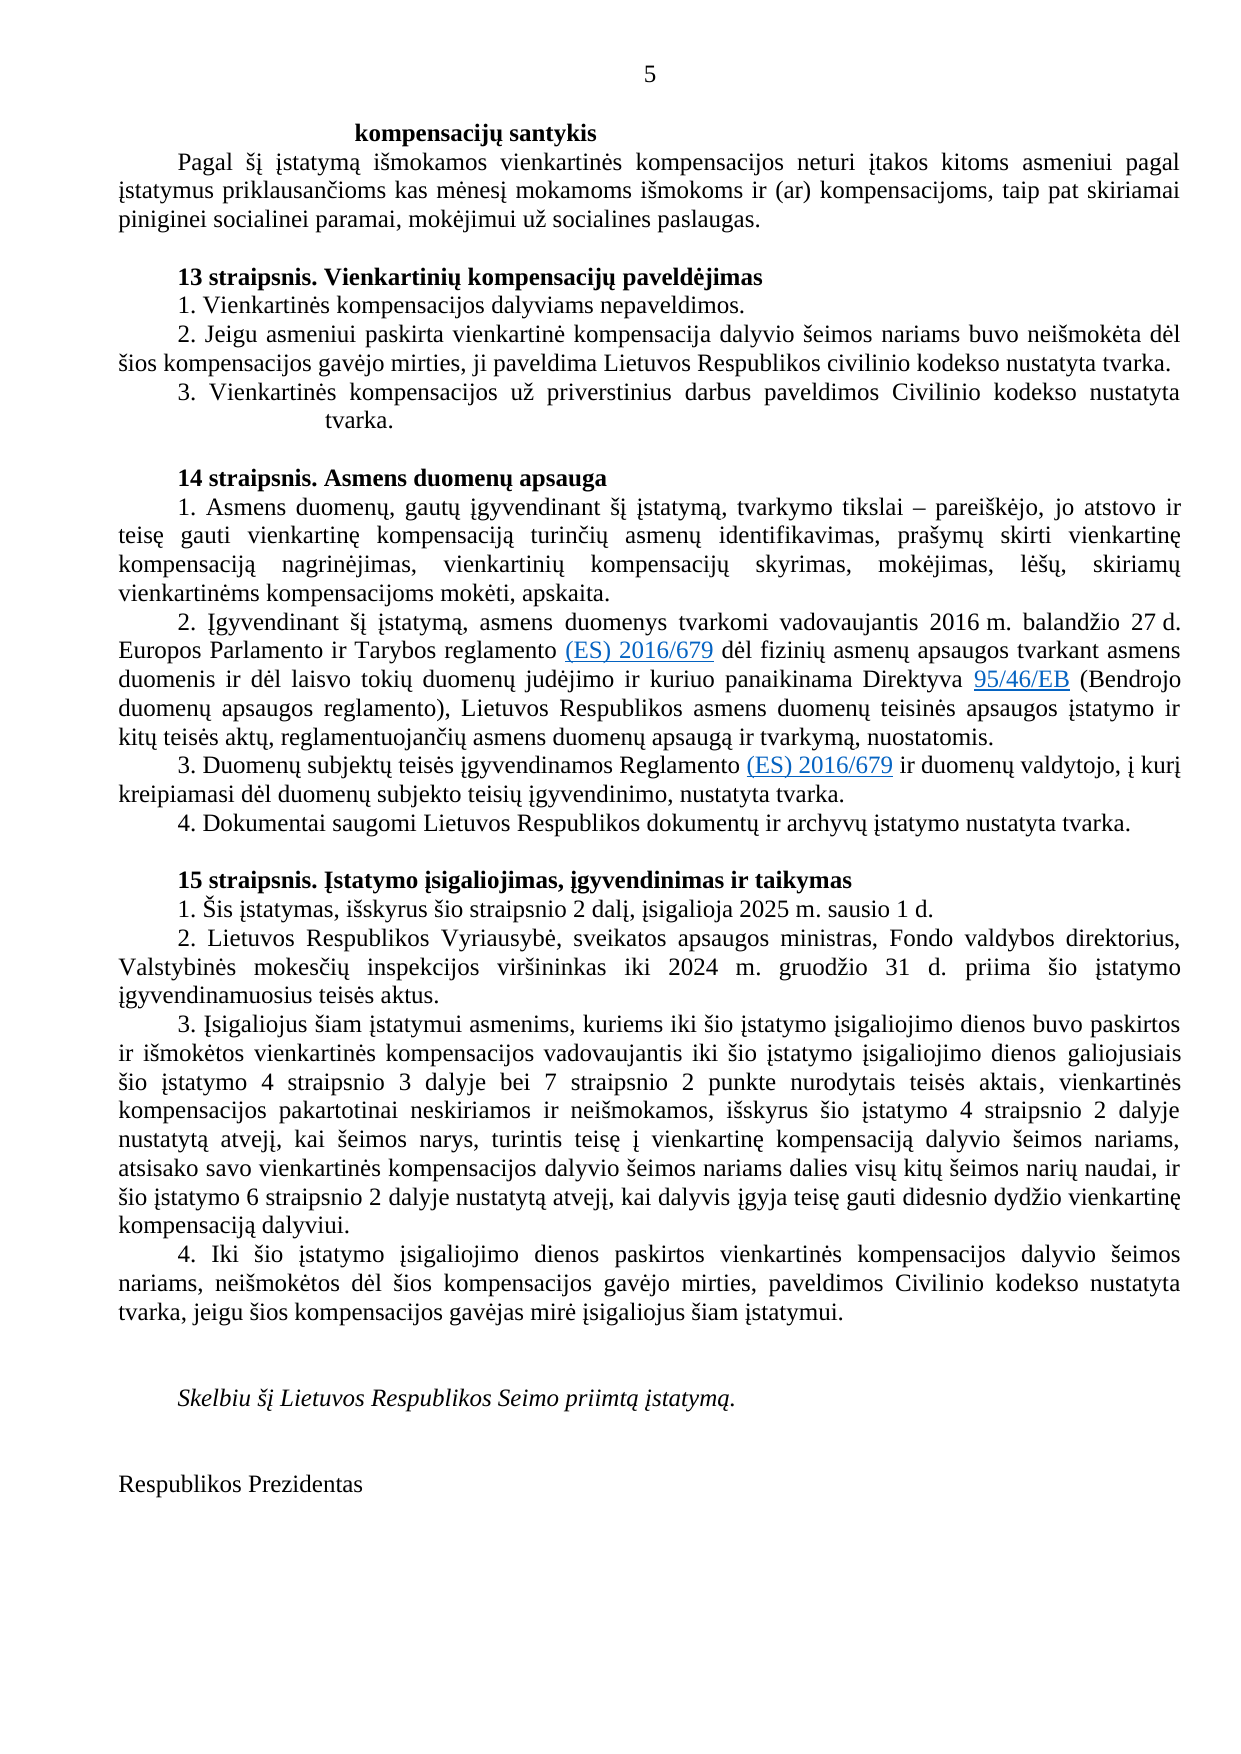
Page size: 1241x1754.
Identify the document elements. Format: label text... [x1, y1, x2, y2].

text 2. Įgyvendinant šį įstatymą, asmens duomenys tvarkomi vadovaujantis 2016 m. balandžio 27 d. Europos Parlamento ir Tarybos reglamento (ES) 2016/679 dėl fizinių asmenų apsaugos tvarkant asmens duomenis ir dėl laisvo tokių duomenų judėjimo ir kuriuo panaikinama Direktyva 95/46/EB (Bendrojo duomenų apsaugos reglamento), Lietuvos Respublikos asmens duomenų teisinės apsaugos įstatymo ir kitų teisės aktų, reglamentuojančių asmens duomenų apsaugą ir tvarkymą, nuostatomis. [118, 607, 1181, 751]
text 1. Asmens duomenų, gautų įgyvendinant šį įstatymą, tvarkymo tikslai – pareiškėjo, jo atstovo ir teisę gauti vienkartinę kompensaciją turinčių asmenų identifikavimas, prašymų skirti vienkartinę kompensaciją nagrinėjimas, vienkartinių kompensacijų skyrimas, mokėjimas, lėšų, skiriamų vienkartinėms kompensacijoms mokėti, apskaita. [118, 492, 1181, 607]
text 1. Vienkartinės kompensacijos dalyviams nepaveldimos. [177, 291, 1181, 319]
text 13 straipsnis. Vienkartinių kompensacijų paveldėjimas [177, 262, 1181, 291]
text 14 straipsnis. Asmens duomenų apsauga [177, 463, 1181, 492]
text 1. Šis įstatymas, išskyrus šio straipsnio 2 dalį, įsigalioja 2025 m. sausio 1 d. [118, 894, 1181, 923]
text Pagal šį įstatymą išmokamos vienkartinės kompensacijos neturi įtakos kitoms asmeniui pagal įstatymus priklausančioms kas mėnesį mokamoms išmokoms ir (ar) kompensacijoms, taip pat skiriamai piniginei socialinei paramai, mokėjimui už socialines paslaugas. [118, 147, 1181, 233]
text 3. Įsigaliojus šiam įstatymui asmenims, kuriems iki šio įstatymo įsigaliojimo dienos buvo paskirtos ir išmokėtos vienkartinės kompensacijos vadovaujantis iki šio įstatymo įsigaliojimo dienos galiojusiais šio įstatymo 4 straipsnio 3 dalyje bei 7 straipsnio 2 punkte nurodytais teisės aktais, vienkartinės kompensacijos pakartotinai neskiriamos ir neišmokamos, išskyrus šio įstatymo 4 straipsnio 2 dalyje nustatytą atvejį, kai šeimos narys, turintis teisę į vienkartinę kompensaciją dalyvio šeimos nariams, atsisako savo vienkartinės kompensacijos dalyvio šeimos nariams dalies visų kitų šeimos narių naudai, ir šio įstatymo 6 straipsnio 2 dalyje nustatytą atvejį, kai dalyvis įgyja teisę gauti didesnio dydžio vienkartinę kompensaciją dalyviui. [118, 1009, 1181, 1239]
text 15 straipsnis. Įstatymo įsigaliojimas, įgyvendinimas ir taikymas [118, 866, 1181, 894]
text Skelbiu šį Lietuvos Respublikos Seimo priimtą įstatymą. [177, 1383, 1237, 1412]
text 2. Jeigu asmeniui paskirta vienkartinė kompensacija dalyvio šeimos nariams buvo neišmokėta dėl šios kompensacijos gavėjo mirties, ji paveldima Lietuvos Respublikos civilinio kodekso nustatyta tvarka. [118, 319, 1181, 377]
text 3. Duomenų subjektų teisės įgyvendinamos Reglamento (ES) 2016/679 ir duomenų valdytojo, į kurį kreipiamasi dėl duomenų subjekto teisių įgyvendinimo, nustatyta tvarka. [118, 751, 1181, 808]
text 3. Vienkartinės kompensacijos už priverstinius darbus paveldimos Civilinio kodekso nustatyta tvarka. [177, 377, 1181, 434]
text kompensacijų santykis [177, 118, 1181, 147]
text Respublikos Prezidentas [118, 1469, 1181, 1498]
text 2. Lietuvos Respublikos Vyriausybė, sveikatos apsaugos ministras, Fondo valdybos direktorius, Valstybinės mokesčių inspekcijos viršininkas iki 2024 m. gruodžio 31 d. priima šio įstatymo įgyvendinamuosius teisės aktus. [118, 923, 1181, 1009]
text 4. Iki šio įstatymo įsigaliojimo dienos paskirtos vienkartinės kompensacijos dalyvio šeimos nariams, neišmokėtos dėl šios kompensacijos gavėjo mirties, paveldimos Civilinio kodekso nustatyta tvarka, jeigu šios kompensacijos gavėjas mirė įsigaliojus šiam įstatymui. [118, 1239, 1181, 1326]
text 4. Dokumentai saugomi Lietuvos Respublikos dokumentų ir archyvų įstatymo nustatyta tvarka. [118, 808, 1181, 837]
